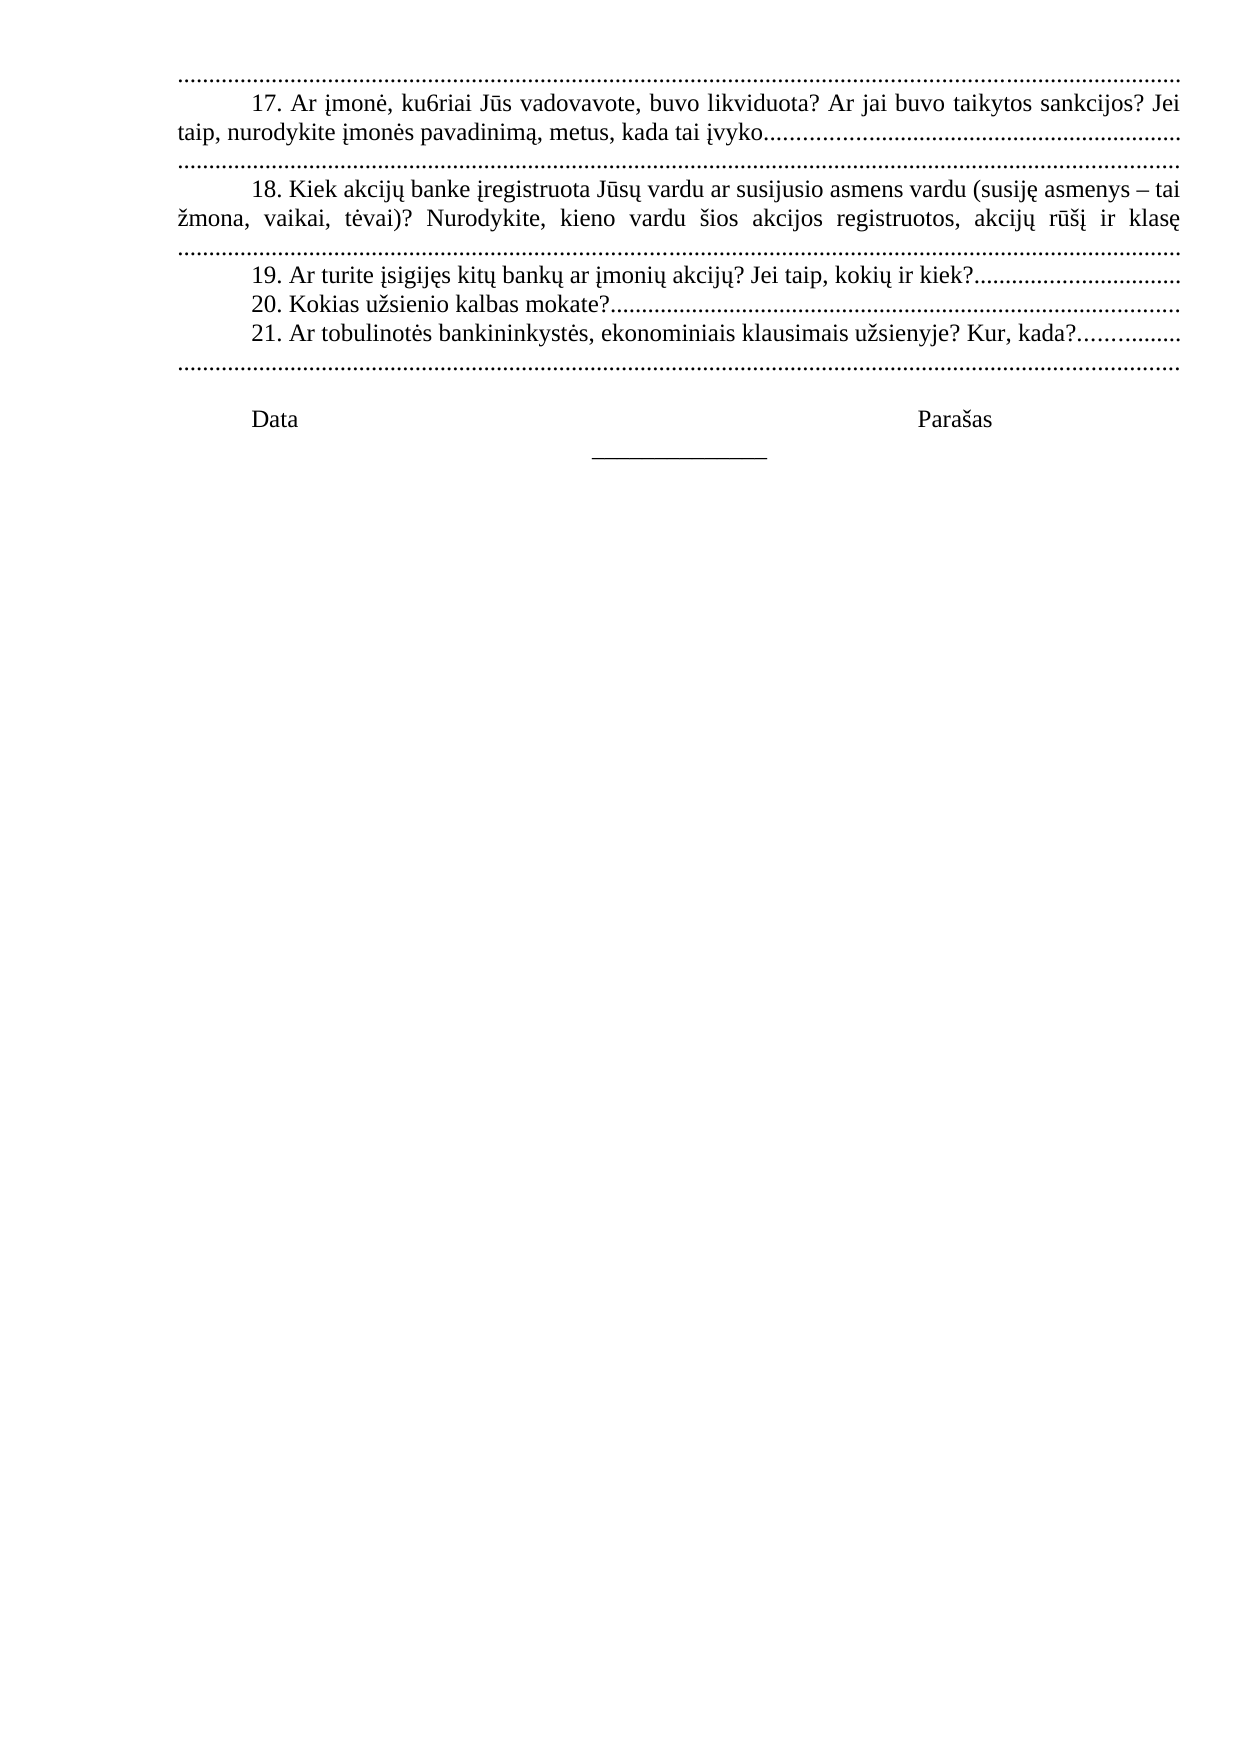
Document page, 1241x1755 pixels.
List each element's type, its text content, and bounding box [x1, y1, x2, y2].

text 21. Ar tobulinotės bankininkystės, ekonominiais klausimais užsienyje? Kur, kada? ........ [177, 318, 1181, 347]
text ______________ [177, 433, 1181, 462]
text 20. Kokias užsienio kalbas mokate? [177, 289, 1181, 318]
text Data Parašas [177, 404, 1181, 433]
text 19. Ar turite įsigijęs kitų bankų ar įmonių akcijų? Jei taip, kokių ir kiek? ................ [177, 260, 1181, 289]
text 18. Kiek akcijų banke įregistruota Jūsų vardu ar susijusio asmens vardu (susiję asmenys – tai žmona, vaikai, tėvai)? Nurodykite, kieno vardu šios akcijos registruotos, akcijų rūšį ir klasę .................................................................................. [177, 174, 1181, 260]
text 17. Ar įmonė, ku6riai Jūs vadovavote, buvo likviduota? Ar jai buvo taikytos sankcijos? Jei taip, nurodykite įmonės pavadinimą, metus, kada tai įvyko .................................................. [177, 88, 1181, 145]
text ............................ [177, 59, 1181, 88]
